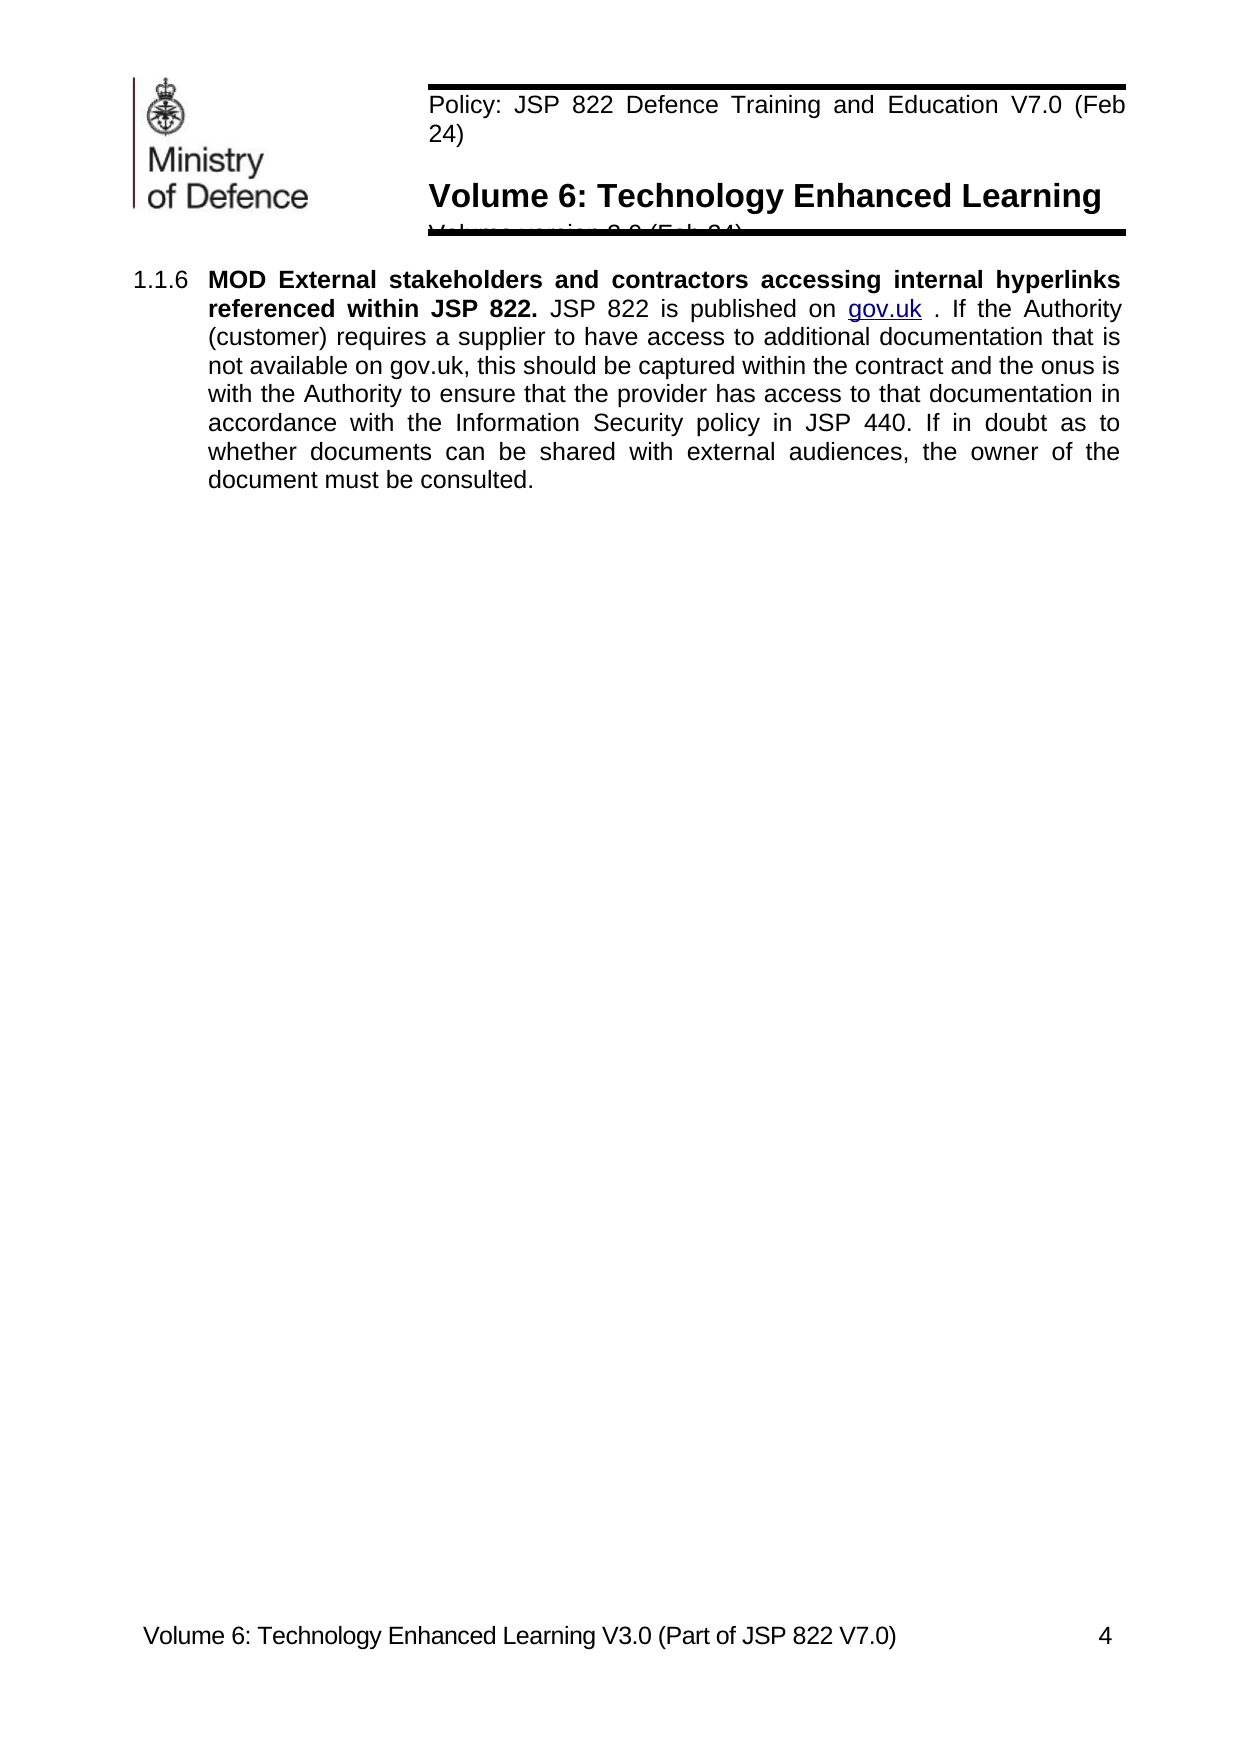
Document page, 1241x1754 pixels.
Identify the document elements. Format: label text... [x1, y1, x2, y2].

subtitle MOD External stakeholders and contractors accessing internal hyperlinks referenced within JSP 822. JSP 822 is published on gov.uk . If the Authority (customer) requires a supplier to have access to additional documentation that is not available on gov.uk, this should be captured within the contract and the onus is with the Authority to ensure that the provider has access to that documentation in accordance with the Information Security policy in JSP 440. If in doubt as to whether documents can be shared with external audiences, the owner of the document must be consulted. [133, 266, 1122, 494]
